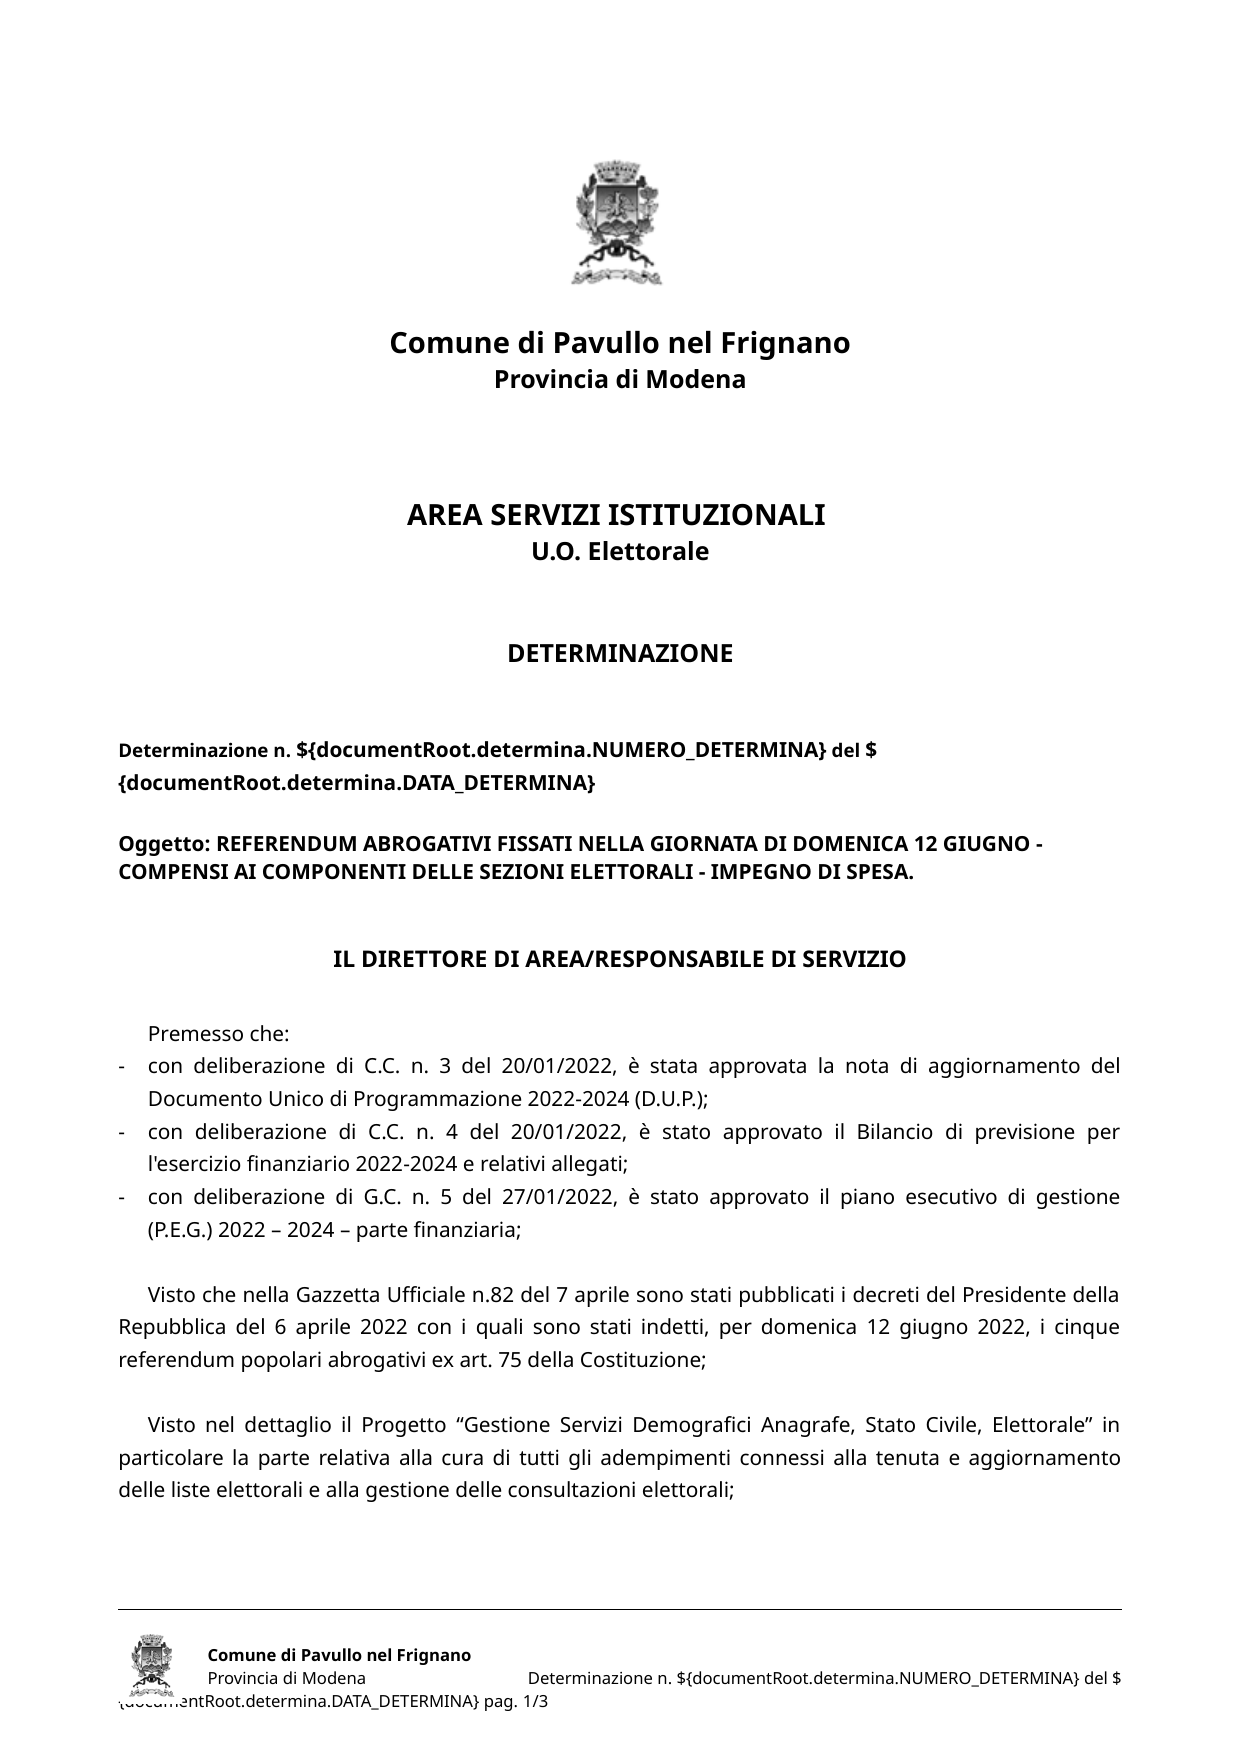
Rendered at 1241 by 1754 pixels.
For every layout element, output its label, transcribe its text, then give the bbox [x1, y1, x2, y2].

text Oggetto: REFERENDUM ABROGATIVI FISSATI NELLA GIORNATA DI DOMENICA 12 GIUGNO - COMPENSI AI COMPONENTI DELLE SEZIONI ELETTORALI - IMPEGNO DI SPESA. [118, 829, 1122, 886]
text Visto che nella Gazzetta Ufficiale n.82 del 7 aprile sono stati pubblicati i decreti del Presidente della Repubblica del 6 aprile 2022 con i quali sono stati indetti, per domenica 12 giugno 2022, i cinque referendum popolari abrogativi ex art. 75 della Costituzione; [118, 1280, 1122, 1373]
text Visto nel dettaglio il Progetto “Gestione Servizi Demografici Anagrafe, Stato Civile, Elettorale” in particolare la parte relativa alla cura di tutti gli adempimenti connessi alla tenuta e aggiornamento delle liste elettorali e alla gestione delle consultazioni elettorali; [118, 1410, 1122, 1504]
text Determinazione n. ${documentRoot.determina.NUMERO_DETERMINA} del ${documentRoot.determina.DATA_DETERMINA} [118, 735, 1122, 796]
text IL DIRETTORE DI AREA/RESPONSABILE DI SERVIZIO [118, 943, 1122, 974]
picture [546, 152, 695, 289]
picture [120, 1631, 183, 1704]
list con deliberazione di C.C. n. 3 del 20/01/2022, è stata approvata la nota di aggiornamento del Documento Unico di Programmazione 2022-2024 (D.U.P.); [118, 1052, 1122, 1113]
list con deliberazione di C.C. n. 4 del 20/01/2022, è stato approvato il Bilancio di previsione per l'esercizio finanziario 2022-2024 e relativi allegati; [118, 1117, 1122, 1178]
text U.O. Elettorale [118, 533, 1122, 568]
text AREA SERVIZI ISTITUZIONALI [118, 494, 1122, 533]
list con deliberazione di G.C. n. 5 del 27/01/2022, è stato approvato il piano esecutivo di gestione (P.E.G.) 2022 – 2024 – parte finanziaria; [118, 1182, 1122, 1243]
text DETERMINAZIONE [118, 636, 1122, 670]
text Premesso che: [118, 1019, 1122, 1047]
